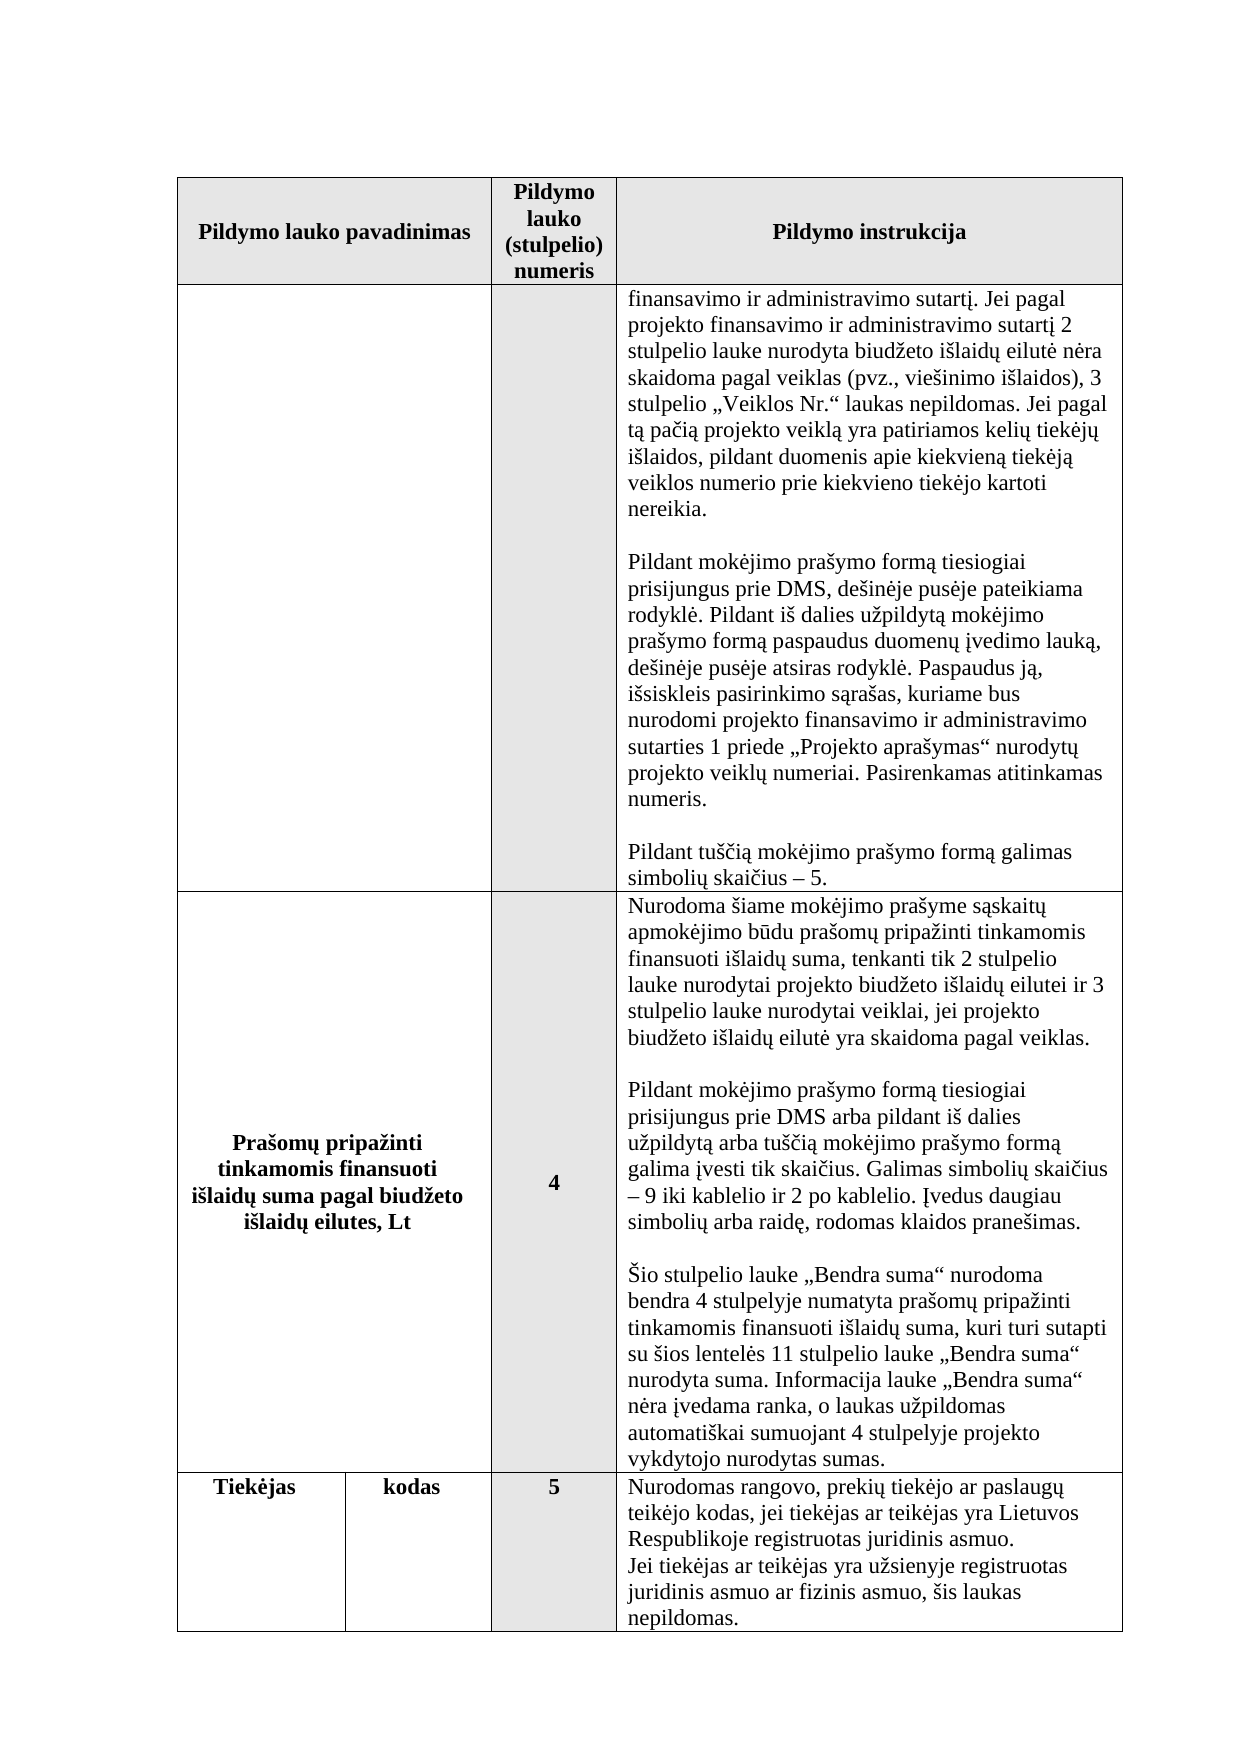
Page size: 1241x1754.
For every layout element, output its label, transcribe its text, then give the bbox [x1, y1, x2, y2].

table_header Pildymo lauko pavadinimas [178, 178, 491, 284]
table_cell Nurodomas rangovo, prekių tiekėjo ar paslaugų teikėjo kodas, jei tiekėjas ar teikėjas yra Lietuvos Respublikoje registruotas juridinis asmuo. Jei tiekėjas ar teikėjas yra užsienyje registruotas juridinis asmuo ar fizinis asmuo, šis laukas nepildomas. [617, 1473, 1122, 1631]
table_cell Nurodoma šiame mokėjimo prašyme sąskaitų apmokėjimo būdu prašomų pripažinti tinkamomis finansuoti išlaidų suma, tenkanti tik 2 stulpelio lauke nurodytai projekto biudžeto išlaidų eilutei ir 3 stulpelio lauke nurodytai veiklai, jei projekto biudžeto išlaidų eilutė yra skaidoma pagal veiklas. Pildant mokėjimo prašymo formą tiesiogiai prisijungus prie DMS arba pildant iš dalies užpildytą arba tuščią mokėjimo prašymo formą galima įvesti tik skaičius. Galimas simbolių skaičius – 9 iki kablelio ir 2 po kablelio. Įvedus daugiau simbolių arba raidę, rodomas klaidos pranešimas. Šio stulpelio lauke „Bendra suma“ nurodoma bendra 4 stulpelyje numatyta prašomų pripažinti tinkamomis finansuoti išlaidų suma, kuri turi sutapti su šios lentelės 11 stulpelio lauke „Bendra suma“ nurodyta suma. Informacija lauke „Bendra suma“ nėra įvedama ranka, o laukas užpildomas automatiškai sumuojant 4 stulpelyje projekto vykdytojo nurodytas sumas. [617, 892, 1122, 1472]
table_cell 4 [492, 892, 616, 1472]
table_header Pildymo lauko (stulpelio) numeris [492, 178, 616, 284]
table_cell Tiekėjas [178, 1473, 345, 1631]
table_header Pildymo instrukcija [617, 178, 1122, 284]
table_cell kodas [346, 1473, 491, 1631]
table_cell finansavimo ir administravimo sutartį. Jei pagal projekto finansavimo ir administravimo sutartį 2 stulpelio lauke nurodyta biudžeto išlaidų eilutė nėra skaidoma pagal veiklas (pvz., viešinimo išlaidos), 3 stulpelio „Veiklos Nr.“ laukas nepildomas. Jei pagal tą pačią projekto veiklą yra patiriamos kelių tiekėjų išlaidos, pildant duomenis apie kiekvieną tiekėją veiklos numerio prie kiekvieno tiekėjo kartoti nereikia. Pildant mokėjimo prašymo formą tiesiogiai prisijungus prie DMS, dešinėje pusėje pateikiama rodyklė. Pildant iš dalies užpildytą mokėjimo prašymo formą paspaudus duomenų įvedimo lauką, dešinėje pusėje atsiras rodyklė. Paspaudus ją, išsiskleis pasirinkimo sąrašas, kuriame bus nurodomi projekto finansavimo ir administravimo sutarties 1 priede „Projekto aprašymas“ nurodytų projekto veiklų numeriai. Pasirenkamas atitinkamas numeris. Pildant tuščią mokėjimo prašymo formą galimas simbolių skaičius – 5. [617, 285, 1122, 891]
table_cell 5 [492, 1473, 616, 1631]
table_cell [492, 285, 616, 891]
table_cell Prašomų pripažinti tinkamomis finansuoti išlaidų suma pagal biudžeto išlaidų eilutes, Lt [178, 892, 491, 1472]
table_cell [178, 285, 491, 891]
